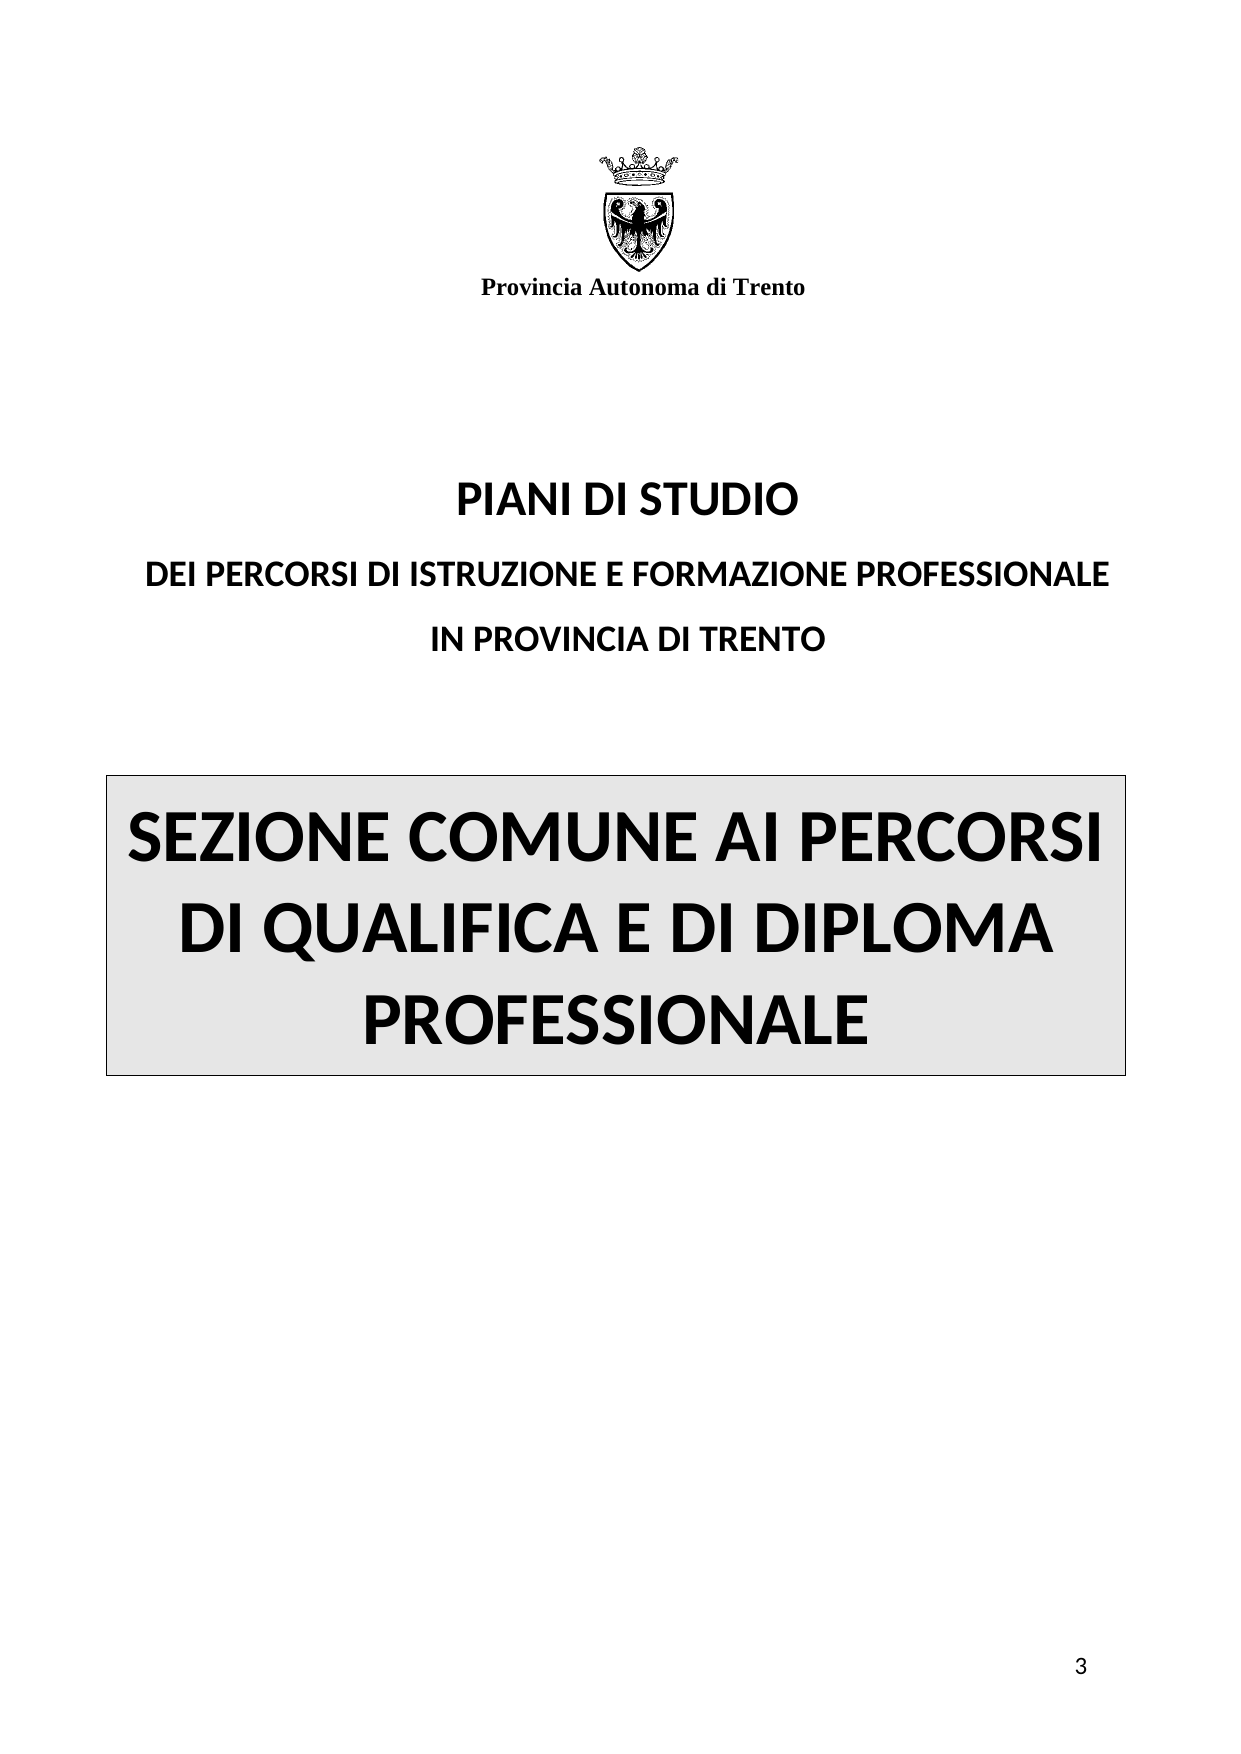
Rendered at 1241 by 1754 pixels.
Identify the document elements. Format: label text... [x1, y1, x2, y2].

picture [599, 146, 679, 272]
text Provincia Autonoma di Trento [118, 272, 1112, 300]
text IN PROVINCIA DI TRENTO [118, 615, 1138, 661]
table_header SEZIONE COMUNE AI PERCORSI DI QUALIFICA E DI DIPLOMA PROFESSIONALE [107, 776, 1125, 1075]
text PIANI DI STUDIO [118, 467, 1138, 528]
text DEI PERCORSI DI ISTRUZIONE E FORMAZIONE PROFESSIONALE [118, 550, 1138, 596]
